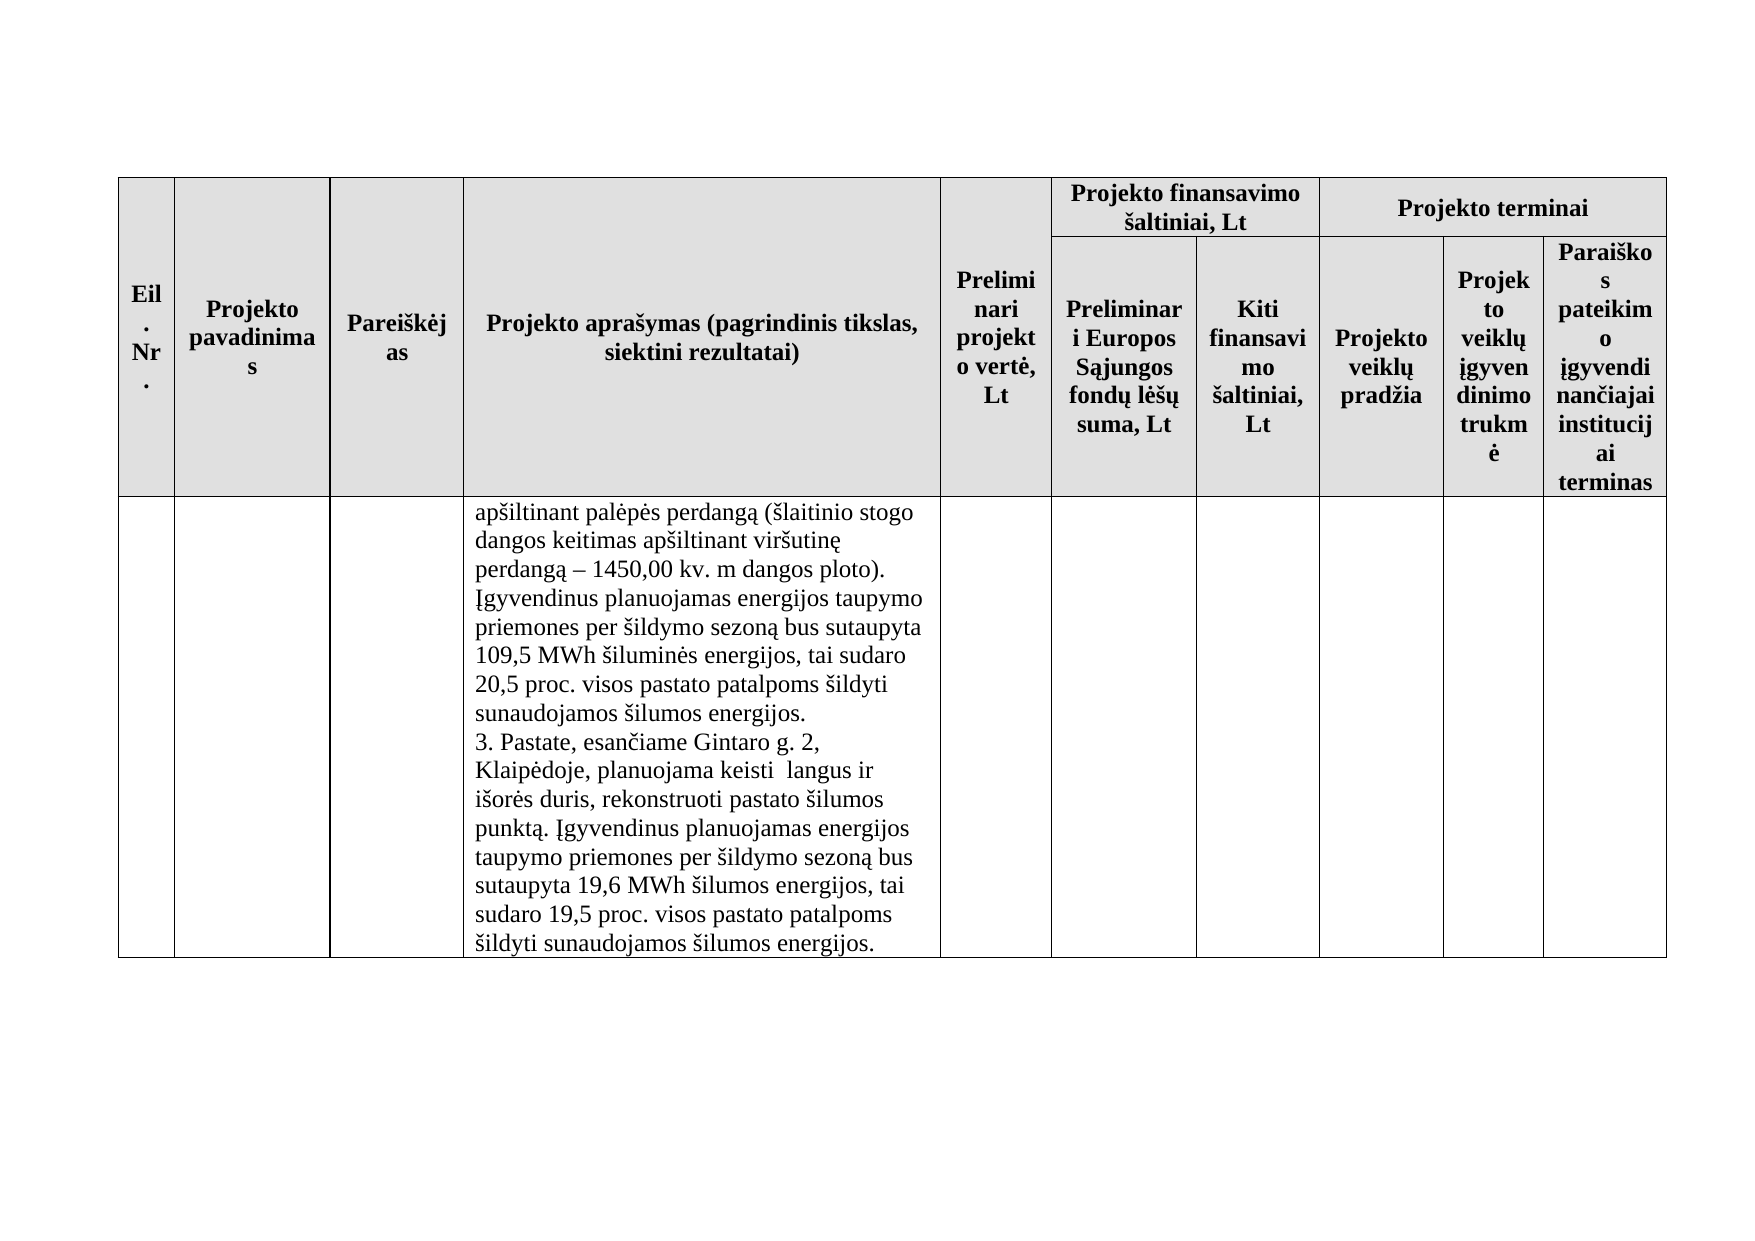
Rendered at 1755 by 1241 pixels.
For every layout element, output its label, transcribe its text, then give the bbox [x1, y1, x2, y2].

table_cell [175, 497, 329, 957]
table_cell [1320, 497, 1443, 957]
table_cell [1544, 497, 1666, 957]
table_cell [1052, 497, 1196, 957]
table_header Projekto finansavimo šaltiniai, Lt [1052, 178, 1319, 236]
table_cell Kiti finansavimo šaltiniai, Lt [1197, 237, 1319, 496]
table_cell Preliminari Europos Sąjungos fondų lėšų suma, Lt [1052, 237, 1196, 496]
table_header Projekto terminai [1320, 178, 1666, 236]
table_header Projekto aprašymas (pagrindinis tikslas, siektini rezultatai) [464, 178, 940, 496]
table_cell - [1197, 497, 1319, 957]
table_cell [1444, 497, 1543, 957]
table_cell Projekto veiklų pradžia [1320, 237, 1443, 496]
table_cell [331, 497, 463, 957]
table_cell [941, 497, 1051, 957]
table_header Preliminari projekto vertė, Lt [941, 178, 1051, 496]
table_cell apšiltinant palėpės perdangą (šlaitinio stogo dangos keitimas apšiltinant viršutinę perdangą – 1450,00 kv. m dangos ploto). Įgyvendinus planuojamas energijos taupymo priemones per šildymo sezoną bus sutaupyta 109,5 MWh šiluminės energijos, tai sudaro 20,5 proc. visos pastato patalpoms šildyti sunaudojamos šilumos energijos. 3. Pastate, esančiame Gintaro g. 2, Klaipėdoje, planuojama keisti langus ir išorės duris, rekonstruoti pastato šilumos punktą. Įgyvendinus planuojamas energijos taupymo priemones per šildymo sezoną bus sutaupyta 19,6 MWh šilumos energijos, tai sudaro 19,5 proc. visos pastato patalpoms šildyti sunaudojamos šilumos energijos. [464, 497, 940, 957]
table_header Pareiškėjas [331, 178, 463, 496]
table_cell Paraiškos pateikimo įgyvendinančiajai institucijai terminas [1544, 237, 1666, 496]
table_cell [119, 497, 174, 957]
table_header Eil. Nr. [119, 178, 174, 496]
table_header Projekto pavadinimas [175, 178, 329, 496]
table_cell Projekto veiklų įgyvendinimo trukmė [1444, 237, 1543, 496]
